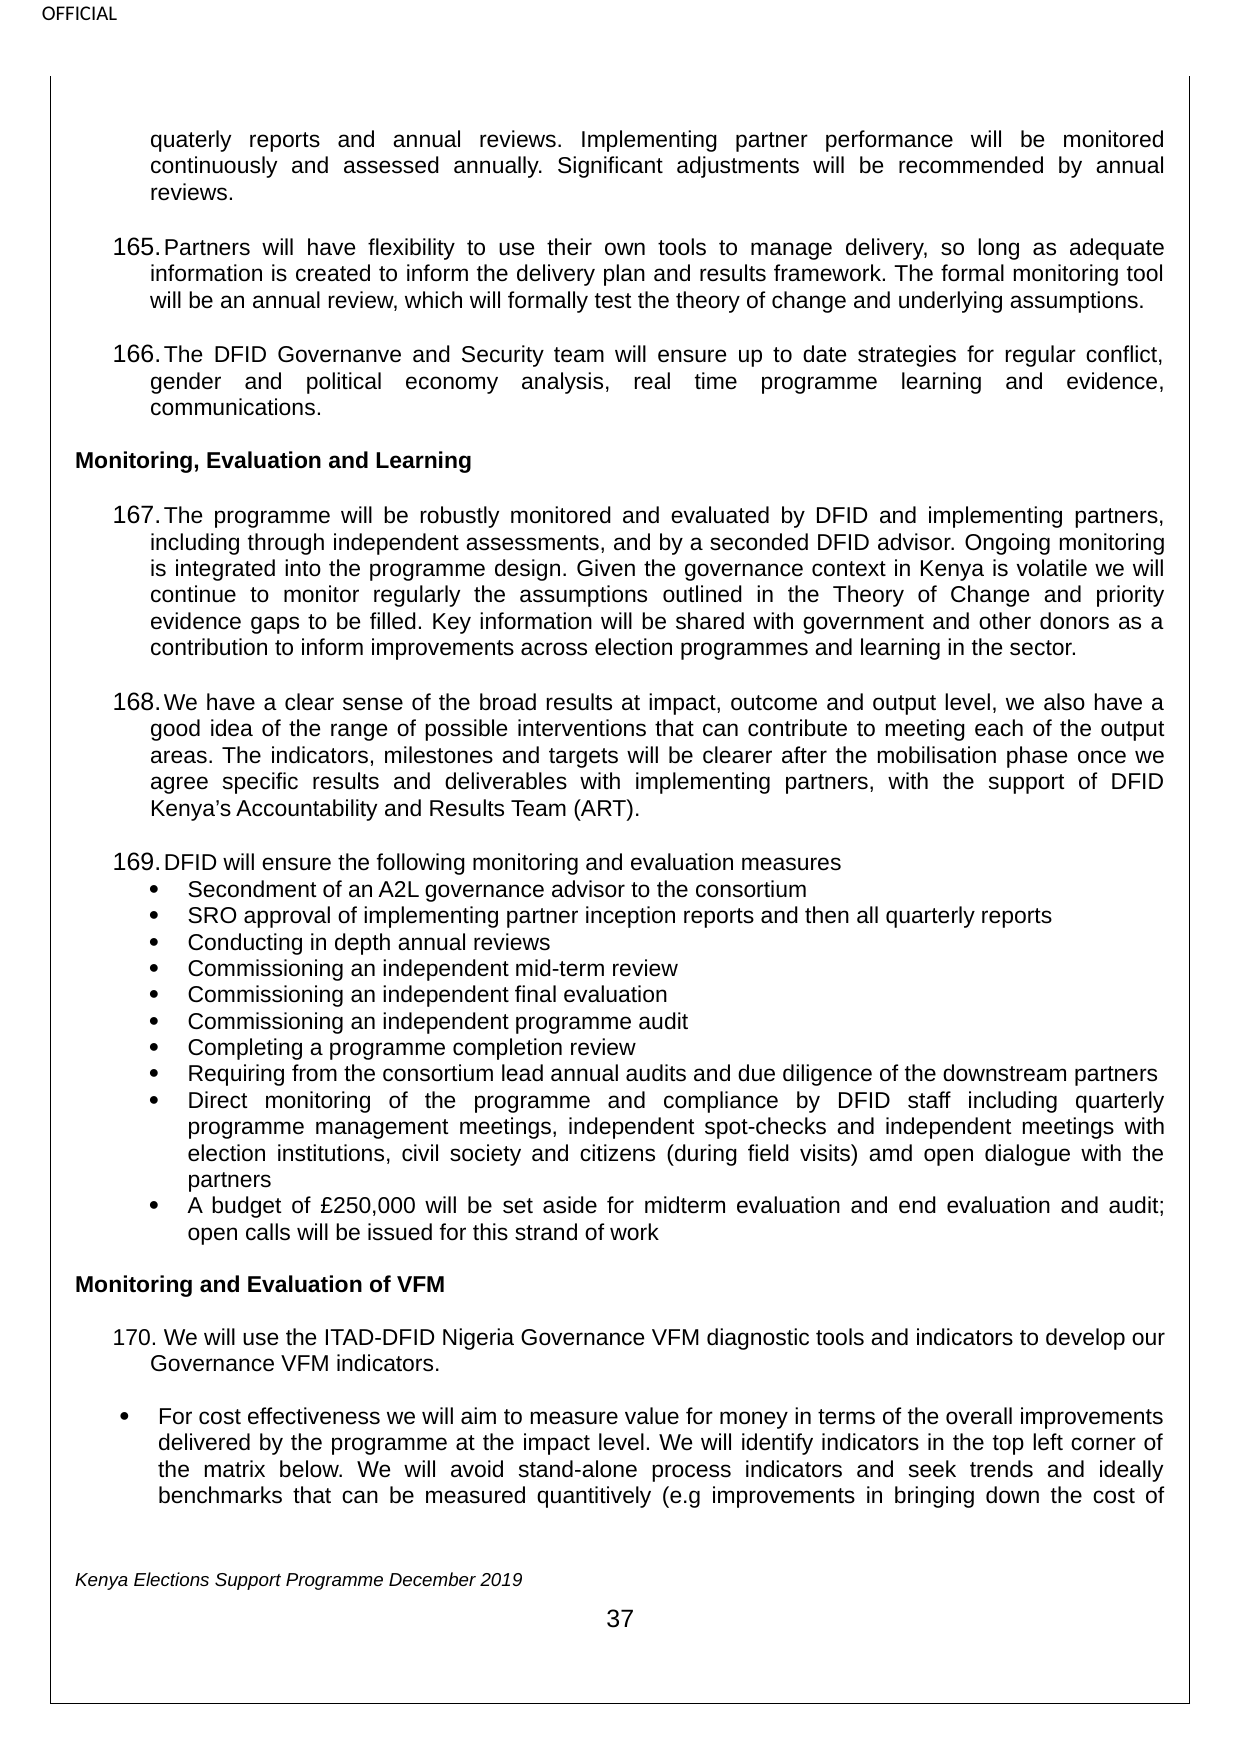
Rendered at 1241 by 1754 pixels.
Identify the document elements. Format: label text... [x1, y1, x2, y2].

list The DFID Governanve and Security team will ensure up to date strategies for regular conflict, gender and political economy analysis, real time programme learning and evidence, communications. [112, 339, 1165, 421]
list DFID will ensure the following monitoring and evaluation measures [112, 847, 1165, 876]
text Monitoring and Evaluation of VFM [75, 1271, 1165, 1298]
list Secondment of an A2L governance advisor to the consortium [150, 876, 1165, 902]
list For cost effectiveness we will aim to measure value for money in terms of the overall improvements delivered by the programme at the impact level. We will identify indicators in the top left corner of the matrix below. We will avoid stand-alone process indicators and seek trends and ideally benchmarks that can be measured quantitively (e.g improvements in bringing down the cost of [120, 1403, 1165, 1508]
list We have a clear sense of the broad results at impact, outcome and output level, we also have a good idea of the range of possible interventions that can contribute to meeting each of the output areas. The indicators, milestones and targets will be clearer after the mobilisation phase once we agree specific results and deliverables with implementing partners, with the support of DFID Kenya’s Accountability and Results Team (ART). [112, 687, 1165, 821]
text Monitoring, Evaluation and Learning [75, 447, 1165, 473]
list SRO approval of implementing partner inception reports and then all quarterly reports [150, 902, 1165, 929]
list Commissioning an independent mid-term review [150, 955, 1165, 981]
list quaterly reports and annual reviews. Implementing partner performance will be monitored continuously and assessed annually. Significant adjustments will be recommended by annual reviews. [112, 126, 1165, 205]
list Completing a programme completion review [150, 1034, 1165, 1060]
list Commissioning an independent programme audit [150, 1008, 1165, 1034]
list Requiring from the consortium lead annual audits and due diligence of the downstream partners [150, 1060, 1165, 1087]
list Commissioning an independent final evaluation [150, 981, 1165, 1008]
list We will use the ITAD-DFID Nigeria Governance VFM diagnostic tools and indicators to develop our Governance VFM indicators. [112, 1324, 1165, 1377]
list The programme will be robustly monitored and evaluated by DFID and implementing partners, including through independent assessments, and by a seconded DFID advisor. Ongoing monitoring is integrated into the programme design. Given the governance context in Kenya is volatile we will continue to monitor regularly the assumptions outlined in the Theory of Change and priority evidence gaps to be filled. Key information will be shared with government and other donors as a contribution to inform improvements across election programmes and learning in the sector. [112, 500, 1165, 660]
list Partners will have flexibility to use their own tools to manage delivery, so long as adequate information is created to inform the delivery plan and results framework. The formal monitoring tool will be an annual review, which will formally test the theory of change and underlying assumptions. [112, 231, 1165, 313]
list A budget of £250,000 will be set aside for midterm evaluation and end evaluation and audit; open calls will be issued for this strand of work [150, 1192, 1165, 1245]
list Direct monitoring of the programme and compliance by DFID staff including quarterly programme management meetings, independent spot-checks and independent meetings with election institutions, civil society and citizens (during field visits) amd open dialogue with the partners [150, 1087, 1165, 1192]
list Conducting in depth annual reviews [150, 929, 1165, 955]
